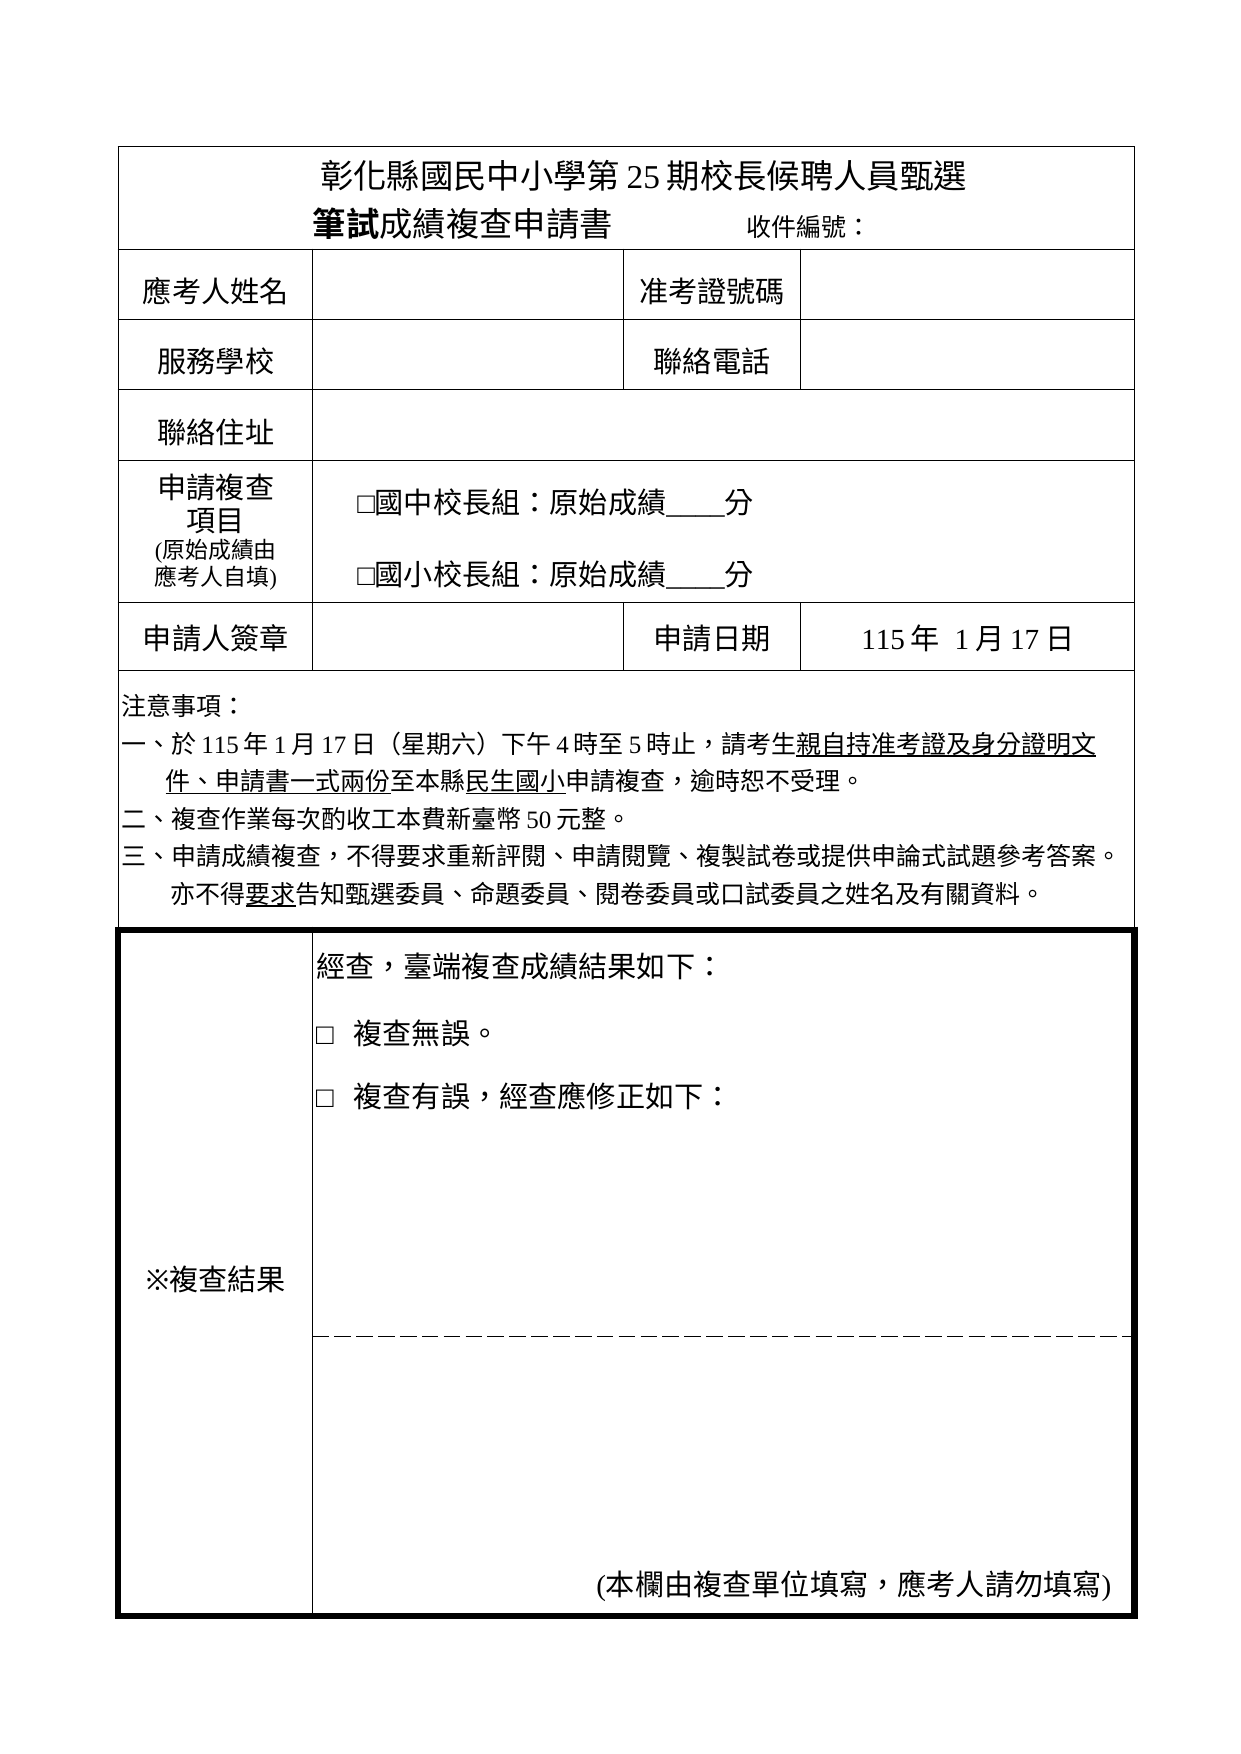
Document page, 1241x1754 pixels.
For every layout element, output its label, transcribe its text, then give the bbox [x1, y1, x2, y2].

table_cell 准考證號碼 [624, 250, 800, 319]
table_cell 注意事項： 一、於115年1月17日（星期六）下午4時至5時止，請考生親自持准考證及身分證明文件、申請書一式兩份至本縣民生國小申請複查，逾時恕不受理。 二、複查作業每次酌收工本費新臺幣50元整。 三、申請成績複查，不得要求重新評閱、申請閱覽、複製試卷或提供申論式試題參考答案。亦不得要求告知甄選委員、命題委員、閱卷委員或口試委員之姓名及有關資料。 [119, 671, 1134, 927]
table_cell 服務學校 [119, 320, 312, 389]
table_cell [801, 320, 1134, 389]
table_cell [801, 250, 1134, 319]
table_cell 應考人姓名 [119, 250, 312, 319]
table_cell 經查，臺端複查成績結果如下： [313, 933, 1131, 994]
table_cell (本欄由複查單位填寫，應考人請勿填寫) [313, 1336, 1131, 1612]
table_cell 115年 1月17日 [801, 603, 1134, 670]
table_cell 聯絡電話 [624, 320, 800, 389]
table_cell ※複查結果 [121, 933, 312, 1612]
table_cell 申請複查 項目 (原始成績由 應考人自填) [119, 461, 312, 602]
table_cell [313, 603, 623, 670]
table_cell 申請日期 [624, 603, 800, 670]
table_cell [313, 390, 1134, 460]
table_cell □國中校長組：原始成績____分 □國小校長組：原始成績____分 [313, 461, 1134, 602]
table_cell 申請人簽章 [119, 603, 312, 670]
table_cell [313, 250, 623, 319]
table_cell [313, 320, 623, 389]
table_cell 複查無誤。 複查有誤，經查應修正如下： [313, 994, 1131, 1336]
table_header 彰化縣國民中小學第25期校長候聘人員甄選 筆試成績複查申請書 收件編號： [119, 147, 1134, 248]
table_cell 聯絡住址 [119, 390, 312, 460]
